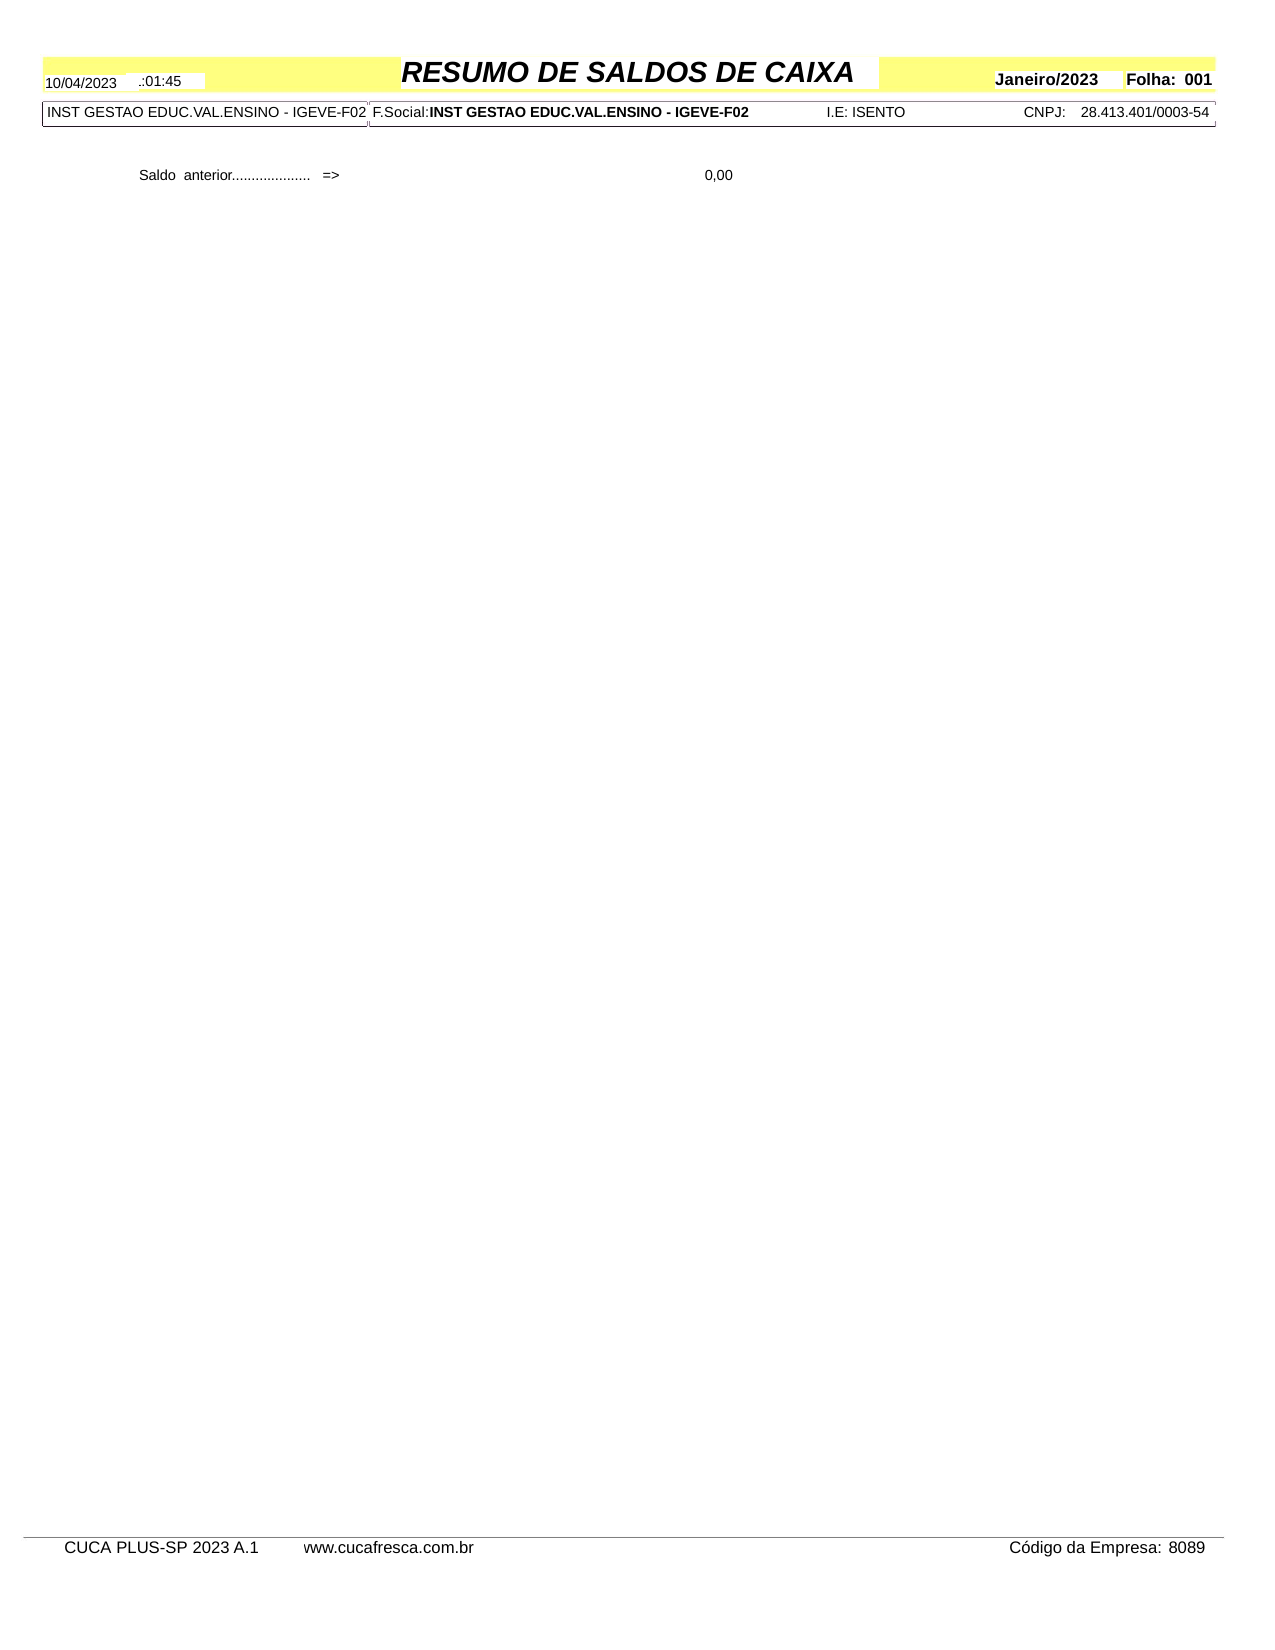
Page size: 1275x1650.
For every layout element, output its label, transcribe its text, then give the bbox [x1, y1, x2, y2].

text I.E: ISENTO [826, 105, 927, 121]
text 10/04/2023 [45, 75, 139, 91]
text Saldo anterior.................... => [139, 167, 366, 183]
text 0,00 [704, 167, 754, 183]
text INST GESTAO EDUC.VAL.ENSINO - IGEVE-F02 F.Social:INST GESTAO EDUC.VAL.ENSINO - IGEVE-F02 [47, 105, 778, 121]
text Código da Empresa: 8089 [1009, 1539, 1230, 1558]
text CNPJ: 28.413.401/0003-54 [1023, 105, 1234, 121]
text CUCA PLUS-SP 2023 A.1 [64, 1539, 284, 1558]
text 11:01:45 [126, 73, 205, 89]
text - [284, 1539, 304, 1558]
text RESUMO DE SALDOS DE CAIXA [401, 57, 879, 89]
text Folha: 001 [1126, 71, 1237, 89]
text www.cucafresca.com.br [304, 1539, 500, 1558]
text Janeiro/2023 [995, 71, 1123, 89]
